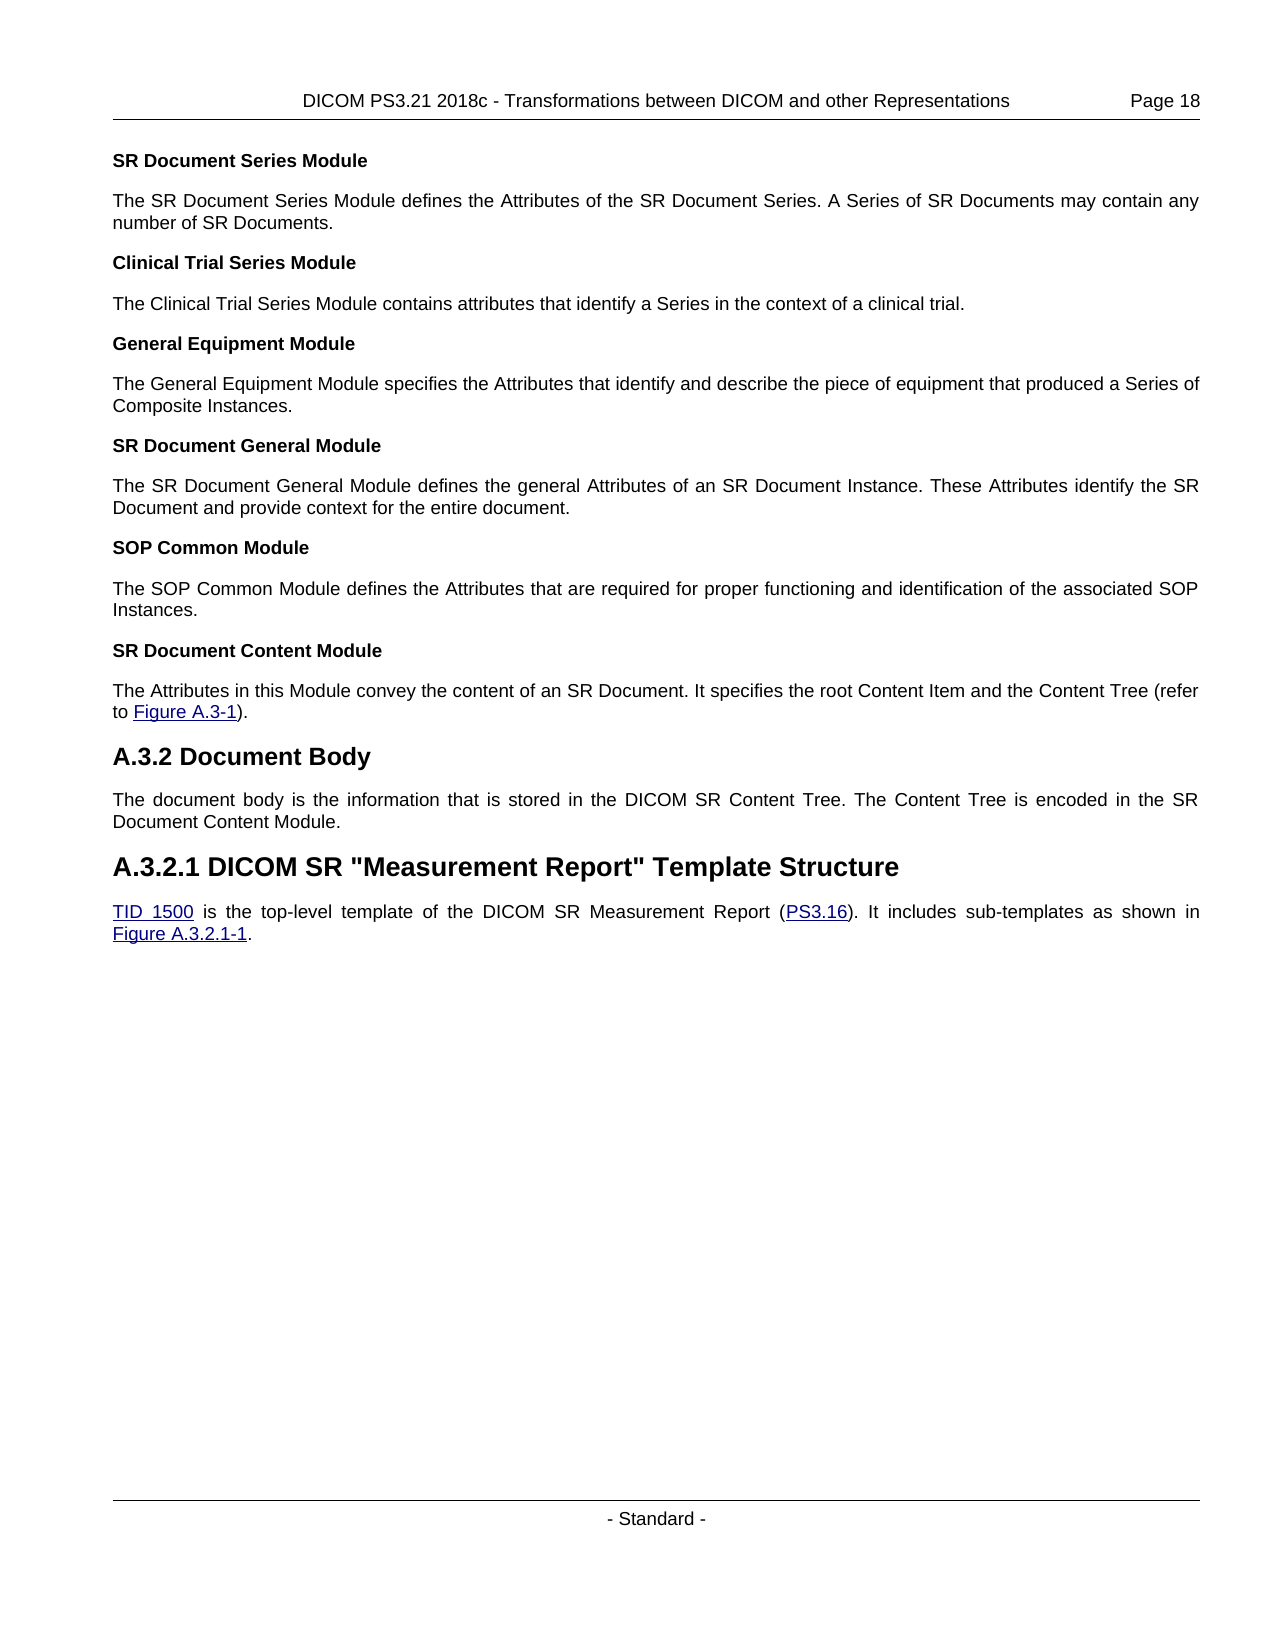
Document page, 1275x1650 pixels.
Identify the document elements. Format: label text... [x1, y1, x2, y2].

text SOP Common Module [112, 537, 1200, 559]
text The Attributes in this Module convey the content of an SR Document. It specifies the root Content Item and the Content Tree (refer to Figure A.3-1). [112, 680, 1200, 723]
text A.3.2.1 DICOM SR "Measurement Report" Template Structure [112, 851, 1200, 882]
text The SOP Common Module defines the Attributes that are required for proper functioning and identification of the associated SOP Instances. [112, 577, 1200, 621]
text The document body is the information that is stored in the DICOM SR Content Tree. The Content Tree is encoded in the SR Document Content Module. [112, 789, 1200, 832]
text The SR Document Series Module defines the Attributes of the SR Document Series. A Series of SR Documents may contain any number of SR Documents. [112, 190, 1200, 233]
text The SR Document General Module defines the general Attributes of an SR Document Instance. These Attributes identify the SR Document and provide context for the entire document. [112, 475, 1200, 518]
text SR Document Series Module [112, 150, 1200, 172]
text SR Document General Module [112, 435, 1200, 457]
text The Clinical Trial Series Module contains attributes that identify a Series in the context of a clinical trial. [112, 292, 1200, 314]
text A.3.2 Document Body [112, 742, 1200, 770]
text TID 1500 is the top-level template of the DICOM SR Measurement Report (PS3.16). It includes sub-templates as shown in Figure A.3.2.1-1. [112, 901, 1200, 944]
text General Equipment Module [112, 333, 1200, 354]
text SR Document Content Module [112, 639, 1200, 661]
text Clinical Trial Series Module [112, 252, 1200, 274]
text The General Equipment Module specifies the Attributes that identify and describe the piece of equipment that produced a Series of Composite Instances. [112, 373, 1200, 416]
